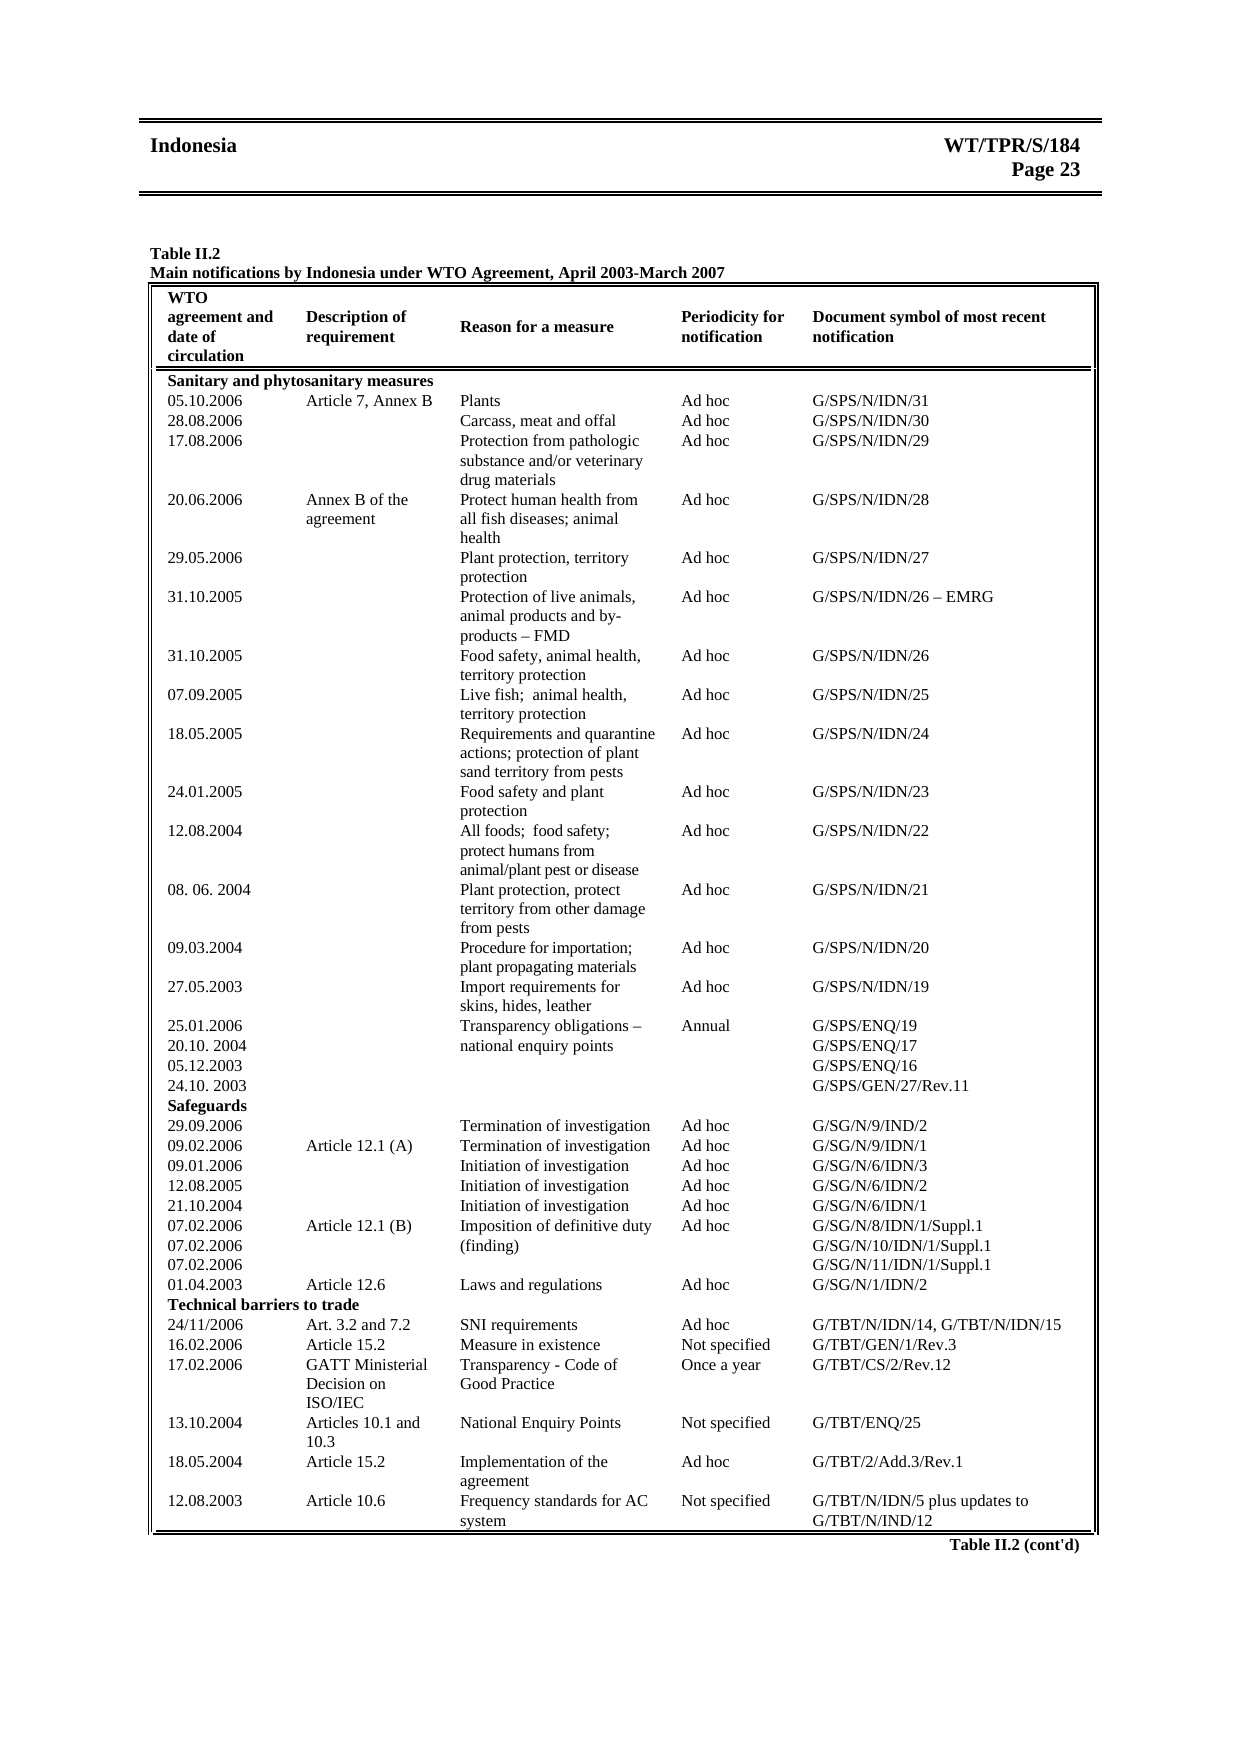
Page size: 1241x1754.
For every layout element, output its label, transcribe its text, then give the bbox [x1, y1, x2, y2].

table_cell SNI requirements [449, 1314, 670, 1334]
table_cell G/SPS/N/IDN/29 [801, 431, 1094, 489]
table_cell Plant protection, protect territory from other damage from pests [449, 879, 670, 937]
table_cell G/SG/N/6/IDN/2 [801, 1176, 1094, 1196]
table_cell Transparency - Code of Good Practice [449, 1354, 670, 1412]
table_cell 20.06.2006 [152, 489, 294, 547]
table_cell [295, 1176, 448, 1196]
table_cell G/TBT/ENQ/25 [801, 1413, 1094, 1452]
table_cell Table II.2 (cont'd) [150, 1530, 1097, 1554]
table_cell [295, 782, 448, 821]
table_cell Food safety, animal health, territory protection [449, 645, 670, 684]
table_cell National Enquiry Points [449, 1413, 670, 1452]
table_cell G/SPS/N/IDN/27 [801, 548, 1094, 587]
table_cell G/SPS/N/IDN/23 [801, 782, 1094, 821]
table_cell Article 12.1 (B) [295, 1216, 448, 1274]
table_cell 07.02.2006 07.02.2006 07.02.2006 [152, 1216, 294, 1274]
table_cell [670, 1076, 801, 1096]
table_cell [449, 1096, 670, 1116]
table_cell [295, 879, 448, 937]
table_cell 29.09.2006 [152, 1116, 294, 1136]
table_cell 12.08.2005 [152, 1176, 294, 1196]
table_cell Ad hoc [670, 411, 801, 431]
table_cell [295, 1116, 448, 1136]
table_cell G/TBT/N/IDN/14, G/TBT/N/IDN/15 [801, 1314, 1094, 1334]
table_cell Once a year [670, 1354, 801, 1412]
table_cell Live fish; animal health, territory protection [449, 684, 670, 723]
table_cell Article 7, Annex B [295, 391, 448, 411]
table_cell G/TBT/CS/2/Rev.12 [801, 1354, 1094, 1412]
text Main notifications by Indonesia under WTO Agreement, April 2003-March 2007 [150, 263, 1090, 282]
table_cell Ad hoc [670, 938, 801, 977]
table_cell Ad hoc [670, 1452, 801, 1491]
table_cell Article 15.2 [295, 1334, 448, 1354]
table_cell [295, 1196, 448, 1216]
table_cell Procedure for importation; plant propagating materials [449, 938, 670, 977]
table_cell G/SPS/GEN/27/Rev.11 [801, 1076, 1094, 1096]
text Table II.2 [150, 244, 1090, 263]
table_cell Ad hoc [670, 782, 801, 821]
table_header Periodicity for notification [670, 287, 801, 366]
table_cell 21.10.2004 [152, 1196, 294, 1216]
table_cell 13.10.2004 [152, 1413, 294, 1452]
table_cell 25.01.2006 [152, 1016, 294, 1036]
table_cell [295, 1016, 448, 1036]
table_cell 27.05.2003 [152, 977, 294, 1016]
table_cell Ad hoc [670, 1274, 801, 1294]
table_cell [295, 1096, 448, 1116]
table_cell Laws and regulations [449, 1274, 670, 1294]
table_header WTO agreement and date of circulation [152, 287, 294, 366]
table_cell Plants [449, 391, 670, 411]
table_cell [670, 1096, 801, 1116]
table_cell G/SPS/N/IDN/20 [801, 938, 1094, 977]
table_cell Articles 10.1 and 10.3 [295, 1413, 448, 1452]
table_cell 12.08.2003 [152, 1491, 294, 1530]
table_cell [670, 1036, 801, 1056]
table_cell Not specified [670, 1491, 801, 1530]
table_cell Food safety and plant protection [449, 782, 670, 821]
table_cell Ad hoc [670, 1196, 801, 1216]
table_cell 18.05.2004 [152, 1452, 294, 1491]
table_cell 08. 06. 2004 [152, 879, 294, 937]
table_cell 29.05.2006 [152, 548, 294, 587]
table_cell Protect human health from all fish diseases; animal health [449, 489, 670, 547]
table_cell 17.02.2006 [152, 1354, 294, 1412]
table_cell Ad hoc [670, 1116, 801, 1136]
table_cell Ad hoc [670, 548, 801, 587]
table_cell 24.10. 2003 [152, 1076, 294, 1096]
table_cell G/SG/N/9/IDN/1 [801, 1136, 1094, 1156]
table_cell [295, 821, 448, 879]
table_cell 18.05.2005 [152, 723, 294, 782]
table_cell Ad hoc [670, 977, 801, 1016]
table_cell Plant protection, territory protection [449, 548, 670, 587]
table_cell G/SPS/ENQ/19 [801, 1016, 1094, 1036]
table_cell Implementation of the agreement [449, 1452, 670, 1491]
table_cell All foods; food safety; protect humans from animal/plant pest or disease [449, 821, 670, 879]
table_cell 01.04.2003 [152, 1274, 294, 1294]
table_cell Ad hoc [670, 1314, 801, 1334]
table_cell 17.08.2006 [152, 431, 294, 489]
table_cell [295, 411, 448, 431]
table_cell [295, 1056, 448, 1076]
table_cell Import requirements for skins, hides, leather [449, 977, 670, 1016]
table_cell Article 15.2 [295, 1452, 448, 1491]
table_cell Carcass, meat and offal [449, 411, 670, 431]
table_cell Transparency obligations – national enquiry points [449, 1016, 670, 1096]
table_cell 24.01.2005 [152, 782, 294, 821]
table_cell Ad hoc [670, 821, 801, 879]
table_cell 28.08.2006 [152, 411, 294, 431]
table_cell [295, 684, 448, 723]
table_cell Annual [670, 1016, 801, 1036]
table_cell Protection from pathologic substance and/or veterinary drug materials [449, 431, 670, 489]
table_cell Initiation of investigation [449, 1196, 670, 1216]
table_cell Art. 3.2 and 7.2 [295, 1314, 448, 1334]
table_cell Article 10.6 [295, 1491, 448, 1530]
table_cell Ad hoc [670, 645, 801, 684]
table_cell G/SPS/ENQ/16 [801, 1056, 1094, 1076]
table_cell Measure in existence [449, 1334, 670, 1354]
table_cell [295, 977, 448, 1016]
table_cell 31.10.2005 [152, 587, 294, 645]
table_cell G/SPS/N/IDN/28 [801, 489, 1094, 547]
table_cell [295, 1156, 448, 1176]
table_cell Article 12.6 [295, 1274, 448, 1294]
table_cell G/SPS/N/IDN/19 [801, 977, 1094, 1016]
table_cell 05.12.2003 [152, 1056, 294, 1076]
table_cell Technical barriers to trade [152, 1294, 670, 1314]
table_cell [295, 1036, 448, 1056]
table_cell Ad hoc [670, 1176, 801, 1196]
table_cell Not specified [670, 1413, 801, 1452]
table_cell 09.01.2006 [152, 1156, 294, 1176]
table_cell Requirements and quarantine actions; protection of plant sand territory from pests [449, 723, 670, 782]
table_cell Ad hoc [670, 684, 801, 723]
table_cell G/SG/N/9/IND/2 [801, 1116, 1094, 1136]
table_cell Ad hoc [670, 1216, 801, 1274]
table_cell 16.02.2006 [152, 1334, 294, 1354]
table_cell G/SG/N/1/IDN/2 [801, 1274, 1094, 1294]
table_cell Annex B of the agreement [295, 489, 448, 547]
table_cell Initiation of investigation [449, 1176, 670, 1196]
table_cell [801, 1096, 1094, 1116]
table_cell 09.03.2004 [152, 938, 294, 977]
table_cell 07.09.2005 [152, 684, 294, 723]
table_cell G/SPS/N/IDN/31 [801, 391, 1094, 411]
table_cell Frequency standards for AC system [449, 1491, 670, 1530]
table_cell [295, 431, 448, 489]
table_cell Article 12.1 (A) [295, 1136, 448, 1156]
table_cell Imposition of definitive duty (finding) [449, 1216, 670, 1274]
table_cell [295, 1076, 448, 1096]
table_cell [670, 1056, 801, 1076]
table_cell [801, 366, 1097, 391]
table_cell [295, 587, 448, 645]
table_cell Protection of live animals, animal products and by-products – FMD [449, 587, 670, 645]
table_cell G/SG/N/8/IDN/1/Suppl.1 G/SG/N/10/IDN/1/Suppl.1 G/SG/N/11/IDN/1/Suppl.1 [801, 1216, 1094, 1274]
table_cell 05.10.2006 [152, 391, 294, 411]
table_cell G/TBT/N/IDN/5 plus updates to G/TBT/N/IND/12 [801, 1491, 1094, 1530]
table_cell Safeguards [152, 1096, 294, 1116]
table_cell 09.02.2006 [152, 1136, 294, 1156]
table_cell Ad hoc [670, 489, 801, 547]
table_header Reason for a measure [449, 287, 670, 366]
table_cell [295, 938, 448, 977]
table_cell Ad hoc [670, 431, 801, 489]
table_cell [295, 645, 448, 684]
table_cell [670, 371, 801, 391]
table_cell Sanitary and phytosanitary measures [150, 366, 670, 391]
table_cell Ad hoc [670, 391, 801, 411]
table_cell [670, 1294, 801, 1314]
table_cell G/SPS/N/IDN/30 [801, 411, 1094, 431]
table_cell Initiation of investigation [449, 1156, 670, 1176]
table_cell G/SPS/N/IDN/26 [801, 645, 1094, 684]
table_cell Ad hoc [670, 1136, 801, 1156]
table_cell Termination of investigation [449, 1136, 670, 1156]
table_cell G/SPS/N/IDN/22 [801, 821, 1094, 879]
table_cell GATT Ministerial Decision on ISO/IEC [295, 1354, 448, 1412]
table_header Description of requirement [295, 287, 448, 366]
table_cell Ad hoc [670, 1156, 801, 1176]
table_cell [295, 548, 448, 587]
table_cell Ad hoc [670, 587, 801, 645]
table_cell G/TBT/GEN/1/Rev.3 [801, 1334, 1094, 1354]
table_cell 12.08.2004 [152, 821, 294, 879]
table_header Document symbol of most recent notification [801, 287, 1094, 366]
table_cell 20.10. 2004 [152, 1036, 294, 1056]
table_cell [801, 1294, 1094, 1314]
table_cell G/SPS/N/IDN/25 [801, 684, 1094, 723]
table_cell 31.10.2005 [152, 645, 294, 684]
table_cell Ad hoc [670, 723, 801, 782]
table_cell Termination of investigation [449, 1116, 670, 1136]
table_cell G/SPS/N/IDN/24 [801, 723, 1094, 782]
table_cell G/SPS/N/IDN/26 – EMRG [801, 587, 1094, 645]
table_cell G/SPS/N/IDN/21 [801, 879, 1094, 937]
table_cell Not specified [670, 1334, 801, 1354]
table_cell G/SPS/ENQ/17 [801, 1036, 1094, 1056]
table_cell G/SG/N/6/IDN/3 [801, 1156, 1094, 1176]
table_cell G/SG/N/6/IDN/1 [801, 1196, 1094, 1216]
table_cell [295, 723, 448, 782]
table_cell Ad hoc [670, 879, 801, 937]
table_cell G/TBT/2/Add.3/Rev.1 [801, 1452, 1094, 1491]
table_cell 24/11/2006 [152, 1314, 294, 1334]
